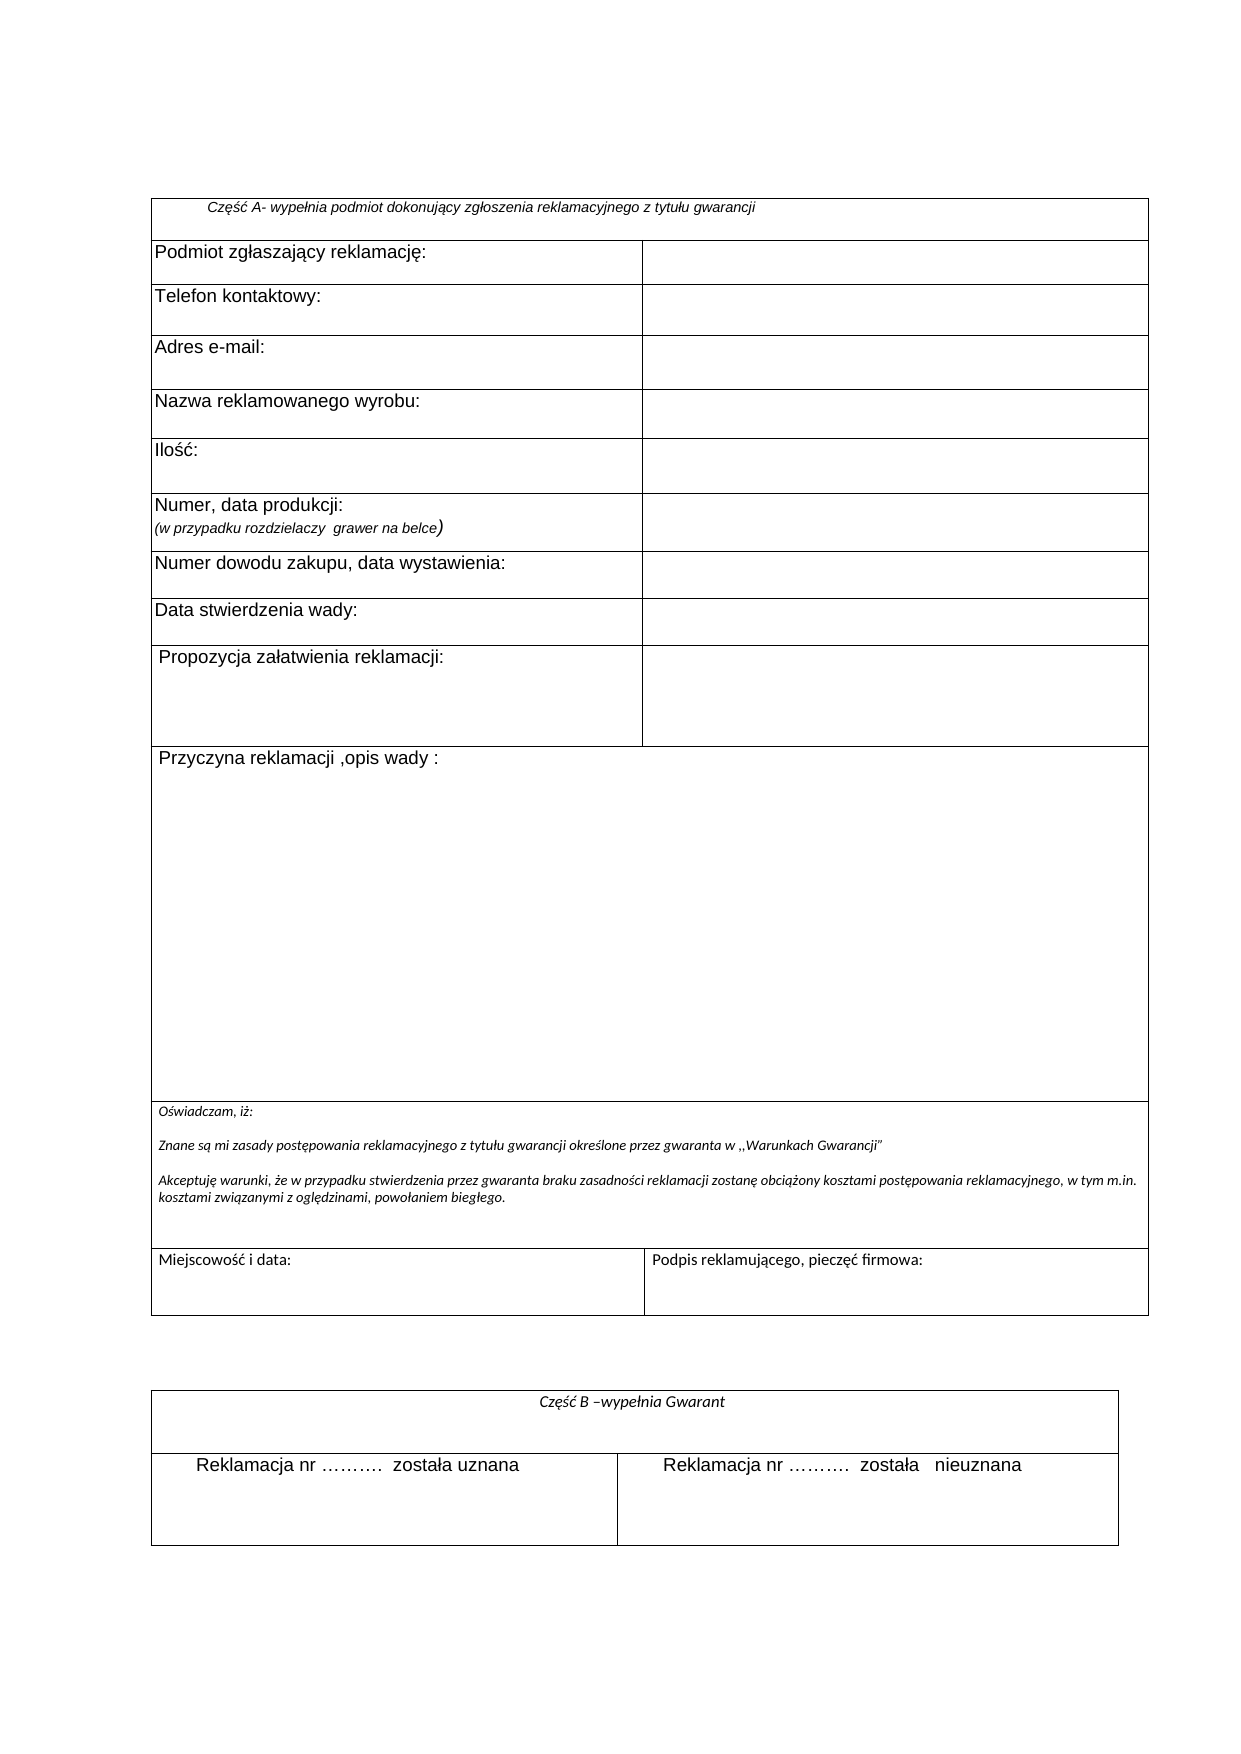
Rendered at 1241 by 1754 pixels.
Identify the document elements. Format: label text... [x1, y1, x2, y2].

table_cell Numer dowodu zakupu, data wystawienia: [152, 552, 642, 598]
table_cell Adres e-mail: [152, 336, 642, 388]
table_cell Oświadczam, iż: Znane są mi zasady postępowania reklamacyjnego z tytułu gwarancji określone przez gwaranta w ,,Warunkach Gwarancji” Akceptuję warunki, że w przypadku stwierdzenia przez gwaranta braku zasadności reklamacji zostanę obciążony kosztami postępowania reklamacyjnego, w tym m.in. kosztami związanymi z oględzinami, powołaniem biegłego. [152, 1102, 1148, 1248]
table_cell Reklamacja nr ………. została uznana [152, 1454, 617, 1545]
table_cell Podpis reklamującego, pieczęć firmowa: [645, 1249, 1148, 1315]
table_cell Miejscowość i data: [152, 1249, 644, 1315]
table_cell Numer, data produkcji: (w przypadku rozdzielaczy grawer na belce) [152, 494, 642, 551]
table_cell Nazwa reklamowanego wyrobu: [152, 390, 642, 438]
table_cell [643, 494, 1148, 551]
table_cell Telefon kontaktowy: [152, 285, 642, 335]
table_cell Podmiot zgłaszający reklamację: [152, 241, 642, 284]
table_cell Reklamacja nr ………. została nieuznana [618, 1454, 1118, 1545]
table_cell [643, 552, 1148, 598]
table_cell [643, 241, 1148, 284]
table_cell Propozycja załatwienia reklamacji: [152, 646, 642, 746]
table_header Część A- wypełnia podmiot dokonujący zgłoszenia reklamacyjnego z tytułu gwarancji [152, 199, 1148, 240]
table_cell [643, 336, 1148, 388]
table_cell [643, 439, 1148, 493]
table_cell Ilość: [152, 439, 642, 493]
table_cell [643, 646, 1148, 746]
table_cell Przyczyna reklamacji ,opis wady : [152, 747, 1148, 1101]
table_cell [643, 285, 1148, 335]
table_header Część B –wypełnia Gwarant [152, 1391, 1118, 1453]
table_cell Data stwierdzenia wady: [152, 599, 642, 644]
table_cell [643, 390, 1148, 438]
table_cell [643, 599, 1148, 644]
